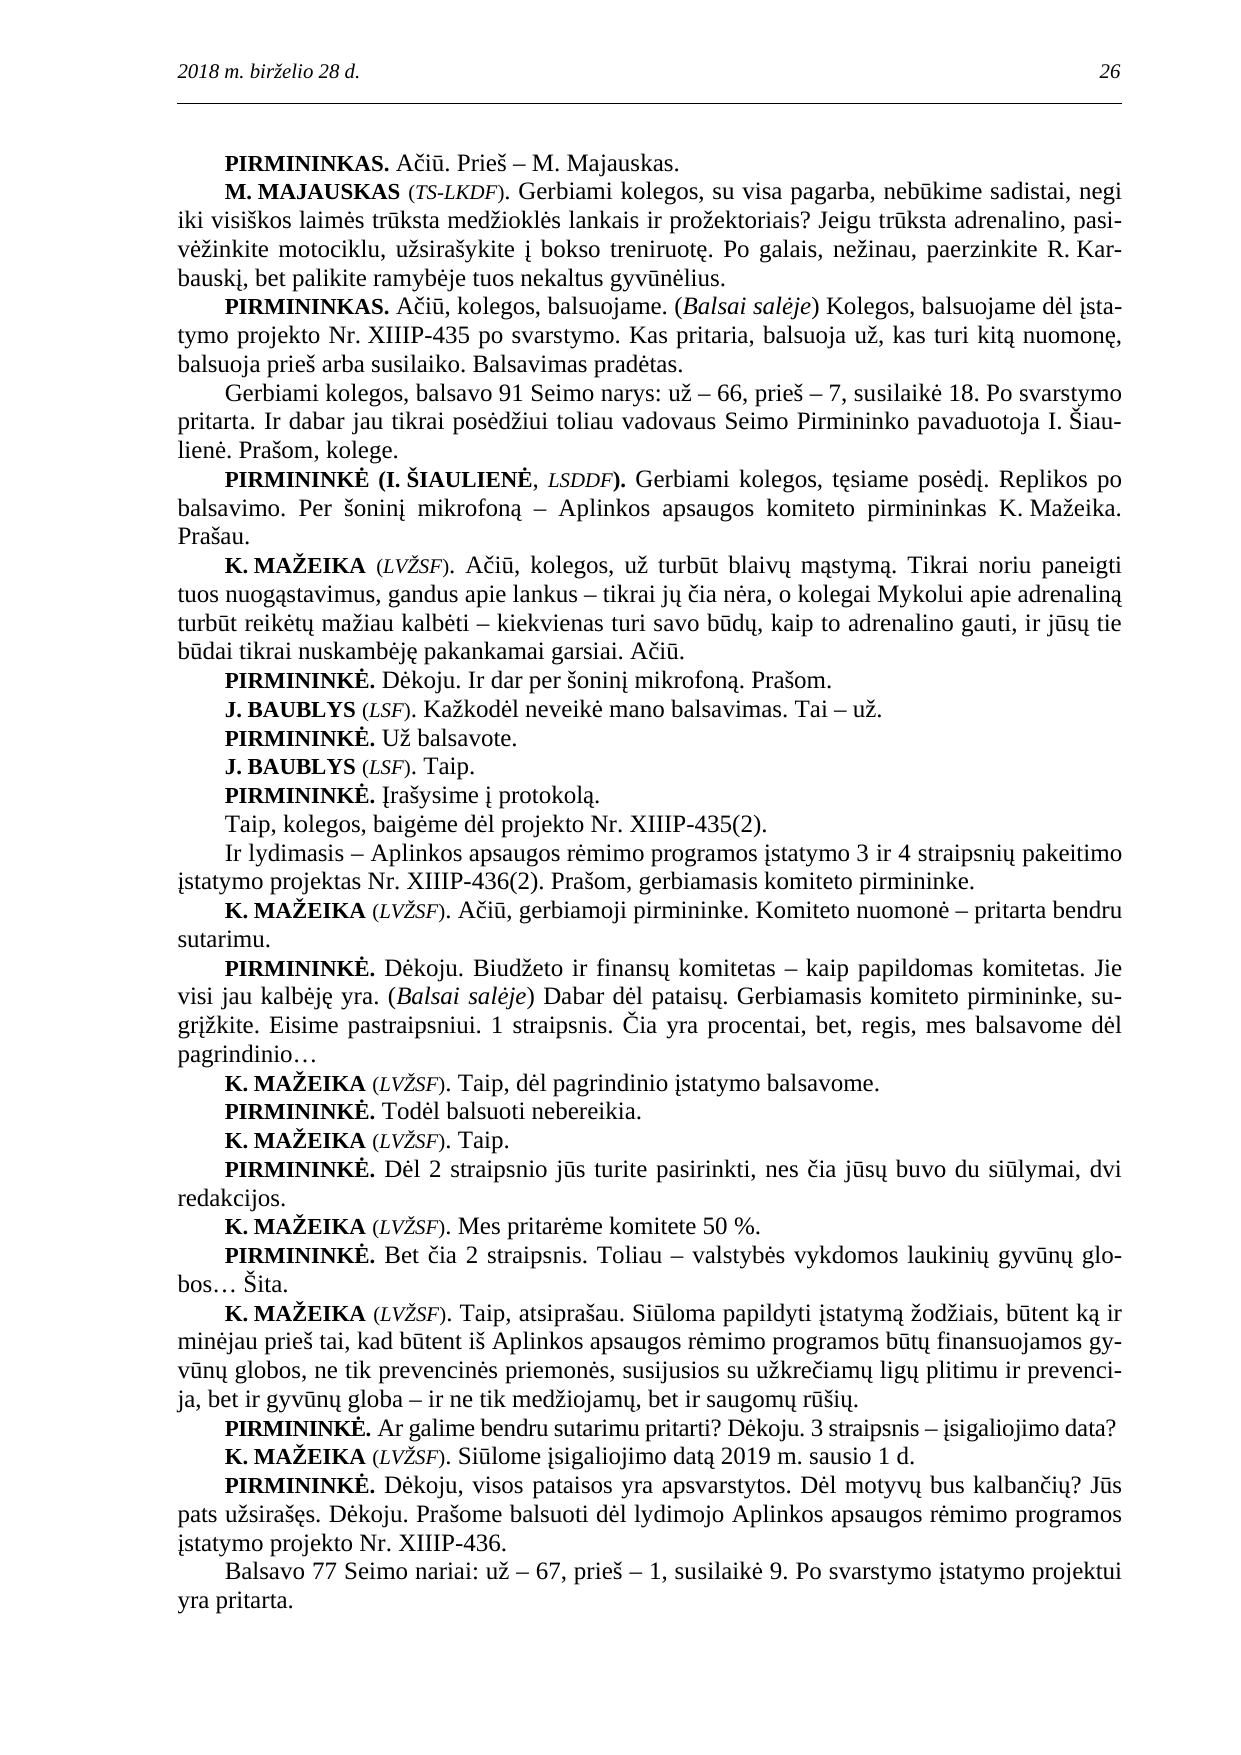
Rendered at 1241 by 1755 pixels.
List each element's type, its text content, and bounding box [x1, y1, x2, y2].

text PIRMININKĖ. Už bal­sa­vo­te. [177, 723, 1122, 751]
text K. MAŽEIKA (LVŽSF). Siū­lo­me įsi­ga­lio­ji­mo da­tą 2019 m. sau­sio 1 d. [177, 1441, 1122, 1470]
text PIRMININKĖ. Įra­šy­si­me į pro­to­ko­lą. [177, 780, 1122, 809]
text K. MAŽEIKA (LVŽSF). Ačiū, ger­bia­mo­ji pir­mi­nin­ke. Ko­mi­te­to nuo­mo­nė – pri­tar­ta ben­dru su­ta­ri­mu. [177, 895, 1122, 953]
text Bal­sa­vo 77 Sei­mo na­riai: už – 67, prieš – 1, su­si­lai­kė 9. Po svars­ty­mo įsta­ty­mo pro­jek­tui yra pri­tar­ta. [177, 1556, 1122, 1614]
text K. MAŽEIKA (LVŽSF). Taip. [177, 1125, 1122, 1154]
text PIRMININKAS. Ačiū. Prieš – M. Ma­jaus­kas. [177, 148, 1122, 176]
text PIRMININKĖ. Bet čia 2 straips­nis. To­liau – vals­ty­bės vyk­do­mos lau­ki­nių gy­vū­nų glo­bos… Ši­ta. [177, 1240, 1122, 1298]
text Taip, ko­le­gos, bai­gė­me dėl pro­jek­to Nr. XIIIP-435(2). [177, 809, 1122, 838]
text Ger­bia­mi ko­le­gos, bal­sa­vo 91 Sei­mo na­rys: už – 66, prieš – 7, su­si­lai­kė 18. Po svars­ty­mo pri­tar­ta. Ir da­bar jau tik­rai po­sė­džiui to­liau va­do­vaus Sei­mo Pir­mi­nin­ko pa­va­duo­to­ja I. Šiau­lie­nė. Pra­šom, ko­le­ge. [177, 378, 1122, 464]
text PIRMININKĖ (I. ŠIAULIENĖ, LSDDF). Ger­bia­mi ko­le­gos, tę­sia­me po­sė­dį. Re­pli­kos po bal­sa­vi­mo. Per šo­ni­nį mik­ro­fo­ną – Ap­lin­kos ap­sau­gos ko­mi­te­to pir­mi­nin­kas K. Ma­žei­ka. Prašau. [177, 464, 1122, 550]
text PIRMININKĖ. To­dėl bal­suo­ti ne­be­rei­kia. [177, 1096, 1122, 1125]
text J. BAUBLYS (LSF). Kaž­ko­dėl ne­vei­kė ma­no bal­sa­vi­mas. Tai – už. [177, 694, 1122, 723]
text PIRMININKĖ. Dė­ko­ju. Ir dar per šo­ni­nį mik­ro­fo­ną. Pra­šom. [177, 665, 1122, 694]
text PIRMININKAS. Ačiū, ko­le­gos, bal­suo­ja­me. (Bal­sai sa­lė­je) Ko­le­gos, bal­suo­ja­me dėl įsta­ty­mo pro­jek­to Nr. XIIIP-435 po svars­ty­mo. Kas pri­ta­ria, bal­suo­ja už, kas tu­ri ki­tą nuo­mo­nę, bal­suo­ja prieš ar­ba su­si­lai­ko. Bal­sa­vi­mas pra­dė­tas. [177, 291, 1122, 378]
text K. MAŽEIKA (LVŽSF). Ačiū, ko­le­gos, už tur­būt blai­vų mąs­ty­mą. Tik­rai no­riu pa­neig­ti tuos nuo­gąs­ta­vi­mus, gan­dus apie lan­kus – tik­rai jų čia nė­ra, o ko­le­gai My­ko­lui apie ad­re­na­li­ną tur­būt rei­kė­tų ma­žiau kal­bė­ti – kiek­vie­nas tu­ri sa­vo bū­dų, kaip to ad­re­na­li­no gau­ti, ir jū­sų tie bū­dai tik­rai nu­skam­bė­ję pa­kan­ka­mai gar­siai. Ačiū. [177, 550, 1122, 665]
text PIRMININKĖ. Dėl 2 straips­nio jūs tu­ri­te pa­si­rink­ti, nes čia jū­sų bu­vo du siū­ly­mai, dvi re­dak­ci­jos. [177, 1154, 1122, 1211]
text K. MAŽEIKA (LVŽSF). Taip, dėl pa­grin­di­nio įsta­ty­mo bal­sa­vo­me. [177, 1068, 1122, 1096]
text J. BAUBLYS (LSF). Taip. [177, 751, 1122, 780]
text PIRMININKĖ. Dė­ko­ju, vi­sos pa­tai­sos yra ap­svars­ty­tos. Dėl mo­ty­vų bus kal­ban­čių? Jūs pats už­si­ra­šęs. Dė­ko­ju. Pra­šo­me bal­suo­ti dėl ly­di­mo­jo Ap­lin­kos ap­sau­gos rė­mi­mo pro­gra­mos įsta­ty­mo pro­jek­to Nr. XIIIP-436. [177, 1470, 1122, 1556]
text M. MAJAUSKAS (TS-LKDF). Ger­bia­mi ko­le­gos, su vi­sa pa­gar­ba, ne­bū­ki­me sa­dis­tai, ne­gi iki visiškos lai­mės trūks­ta me­džiok­lės lan­kais ir pro­žek­to­riais? Jei­gu trūks­ta ad­re­na­li­no, pa­si­vė­žin­ki­te mo­to­cik­lu, už­si­ra­šy­ki­te į bok­so tre­ni­ruo­tę. Po ga­lais, ne­ži­nau, pa­er­zin­ki­te R. Kar­bau­s­kį, bet pa­li­ki­te ra­my­bė­je tuos ne­kal­tus gy­vū­nė­lius. [177, 176, 1122, 291]
text K. MAŽEIKA (LVŽSF). Mes pri­ta­rė­me ko­mi­te­te 50 %. [177, 1211, 1122, 1240]
text PIRMININKĖ. Dė­ko­ju. Biu­dže­to ir fi­nan­sų ko­mi­te­tas – kaip pa­pil­do­mas ko­mi­te­tas. Jie vi­si jau kal­bė­ję yra. (Bal­sai sa­lė­je) Da­bar dėl pa­tai­sų. Ger­bia­ma­sis ko­mi­te­to pir­mi­nin­ke, su­grįž­ki­te. Ei­si­me pa­straips­niui. 1 straips­nis. Čia yra pro­cen­tai, bet, re­gis, mes bal­sa­vo­me dėl pa­grin­di­nio… [177, 953, 1122, 1068]
text K. MAŽEIKA (LVŽSF). Taip, at­si­pra­šau. Siū­lo­ma pa­pil­dy­ti įsta­ty­mą žo­džiais, bū­tent ką ir mi­nė­jau prieš tai, kad bū­tent iš Ap­lin­kos ap­sau­gos rė­mi­mo pro­gra­mos bū­tų fi­nan­suo­ja­mos gy­vū­nų glo­bos, ne tik pre­ven­ci­nės prie­mo­nės, su­si­ju­sios su už­kre­čia­mų li­gų pli­ti­mu ir pre­ven­ci­ja, bet ir gy­vū­nų glo­ba – ir ne tik me­džio­ja­mų, bet ir sau­go­mų rū­šių. [177, 1298, 1122, 1413]
text PIRMININKĖ. Ar ga­li­me ben­dru su­ta­ri­mu pri­tar­ti? Dė­ko­ju. 3 straips­nis – įsi­ga­lio­ji­mo da­ta? [177, 1413, 1122, 1441]
text Ir ly­di­ma­sis – Ap­lin­kos ap­sau­gos rė­mi­mo pro­gra­mos įsta­ty­mo 3 ir 4 straips­nių pa­kei­ti­mo įsta­ty­mo pro­jek­tas Nr. XIIIP-436(2). Pra­šom, ger­bia­ma­sis ko­mi­te­to pir­mi­nin­ke. [177, 838, 1122, 895]
